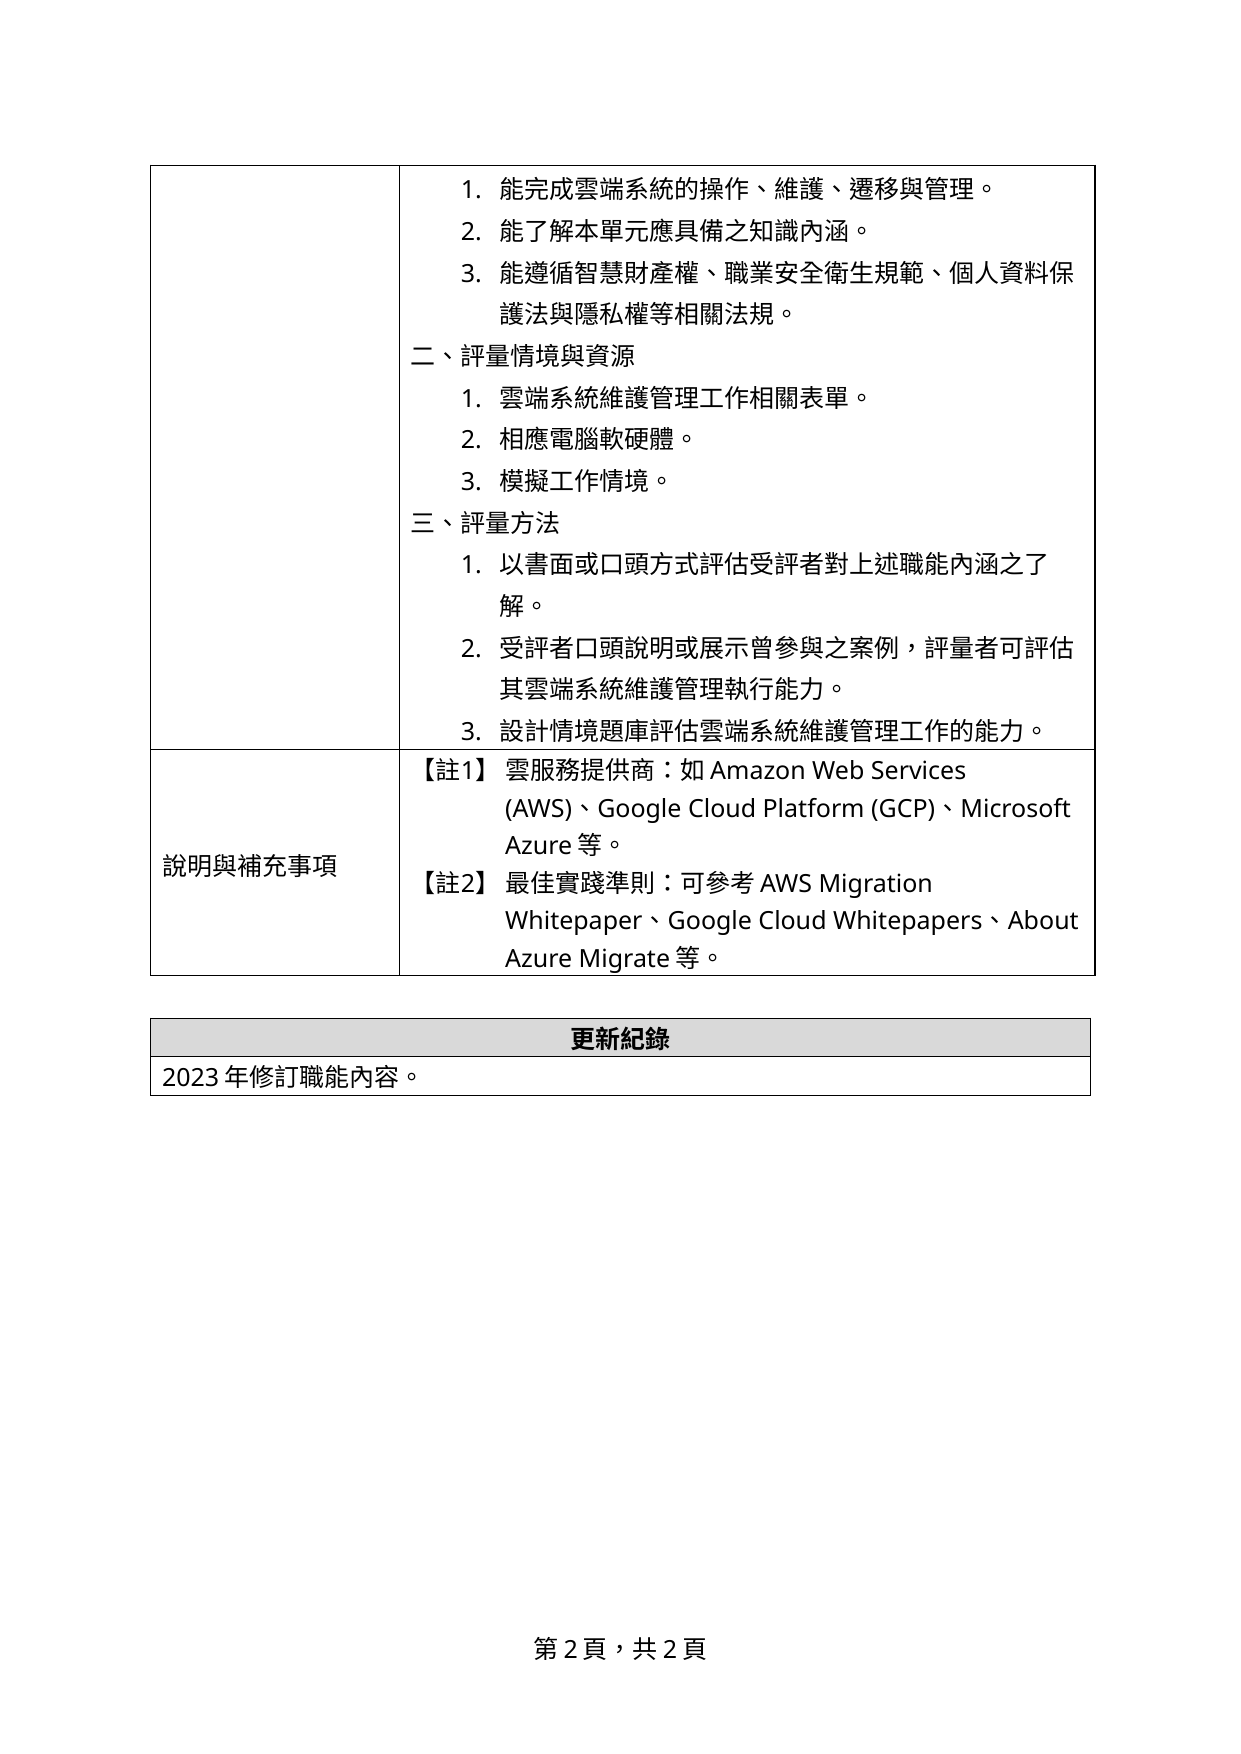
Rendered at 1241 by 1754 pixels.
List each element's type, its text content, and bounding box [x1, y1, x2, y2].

table_cell 雲服務提供商：如Amazon Web Services (AWS)、Google Cloud Platform (GCP)、Microsoft Azure等。 最佳實踐準則：可參考AWS Migration Whitepaper、Google Cloud Whitepapers、About Azure Migrate等。 [400, 750, 1094, 975]
table_cell 說明與補充事項 [151, 750, 399, 975]
table_cell 2023年修訂職能內容。 [151, 1057, 1090, 1095]
table_cell [151, 166, 399, 749]
table_header 更新紀錄 [151, 1019, 1090, 1056]
table_cell 一、評量證據 能完成雲端系統的操作、維護、遷移與管理。 能了解本單元應具備之知識內涵。 能遵循智慧財產權、職業安全衛生規範、個人資料保護法與隱私權等相關法規。 二、評量情境與資源 雲端系統維護管理工作相關表單。 相應電腦軟硬體。 模擬工作情境。 三、評量方法 以書面或口頭方式評估受評者對上述職能內涵之了解。 受評者口頭說明或展示曾參與之案例，評量者可評估其雲端系統維護管理執行能力。 設計情境題庫評估雲端系統維護管理工作的能力。 [400, 166, 1094, 749]
